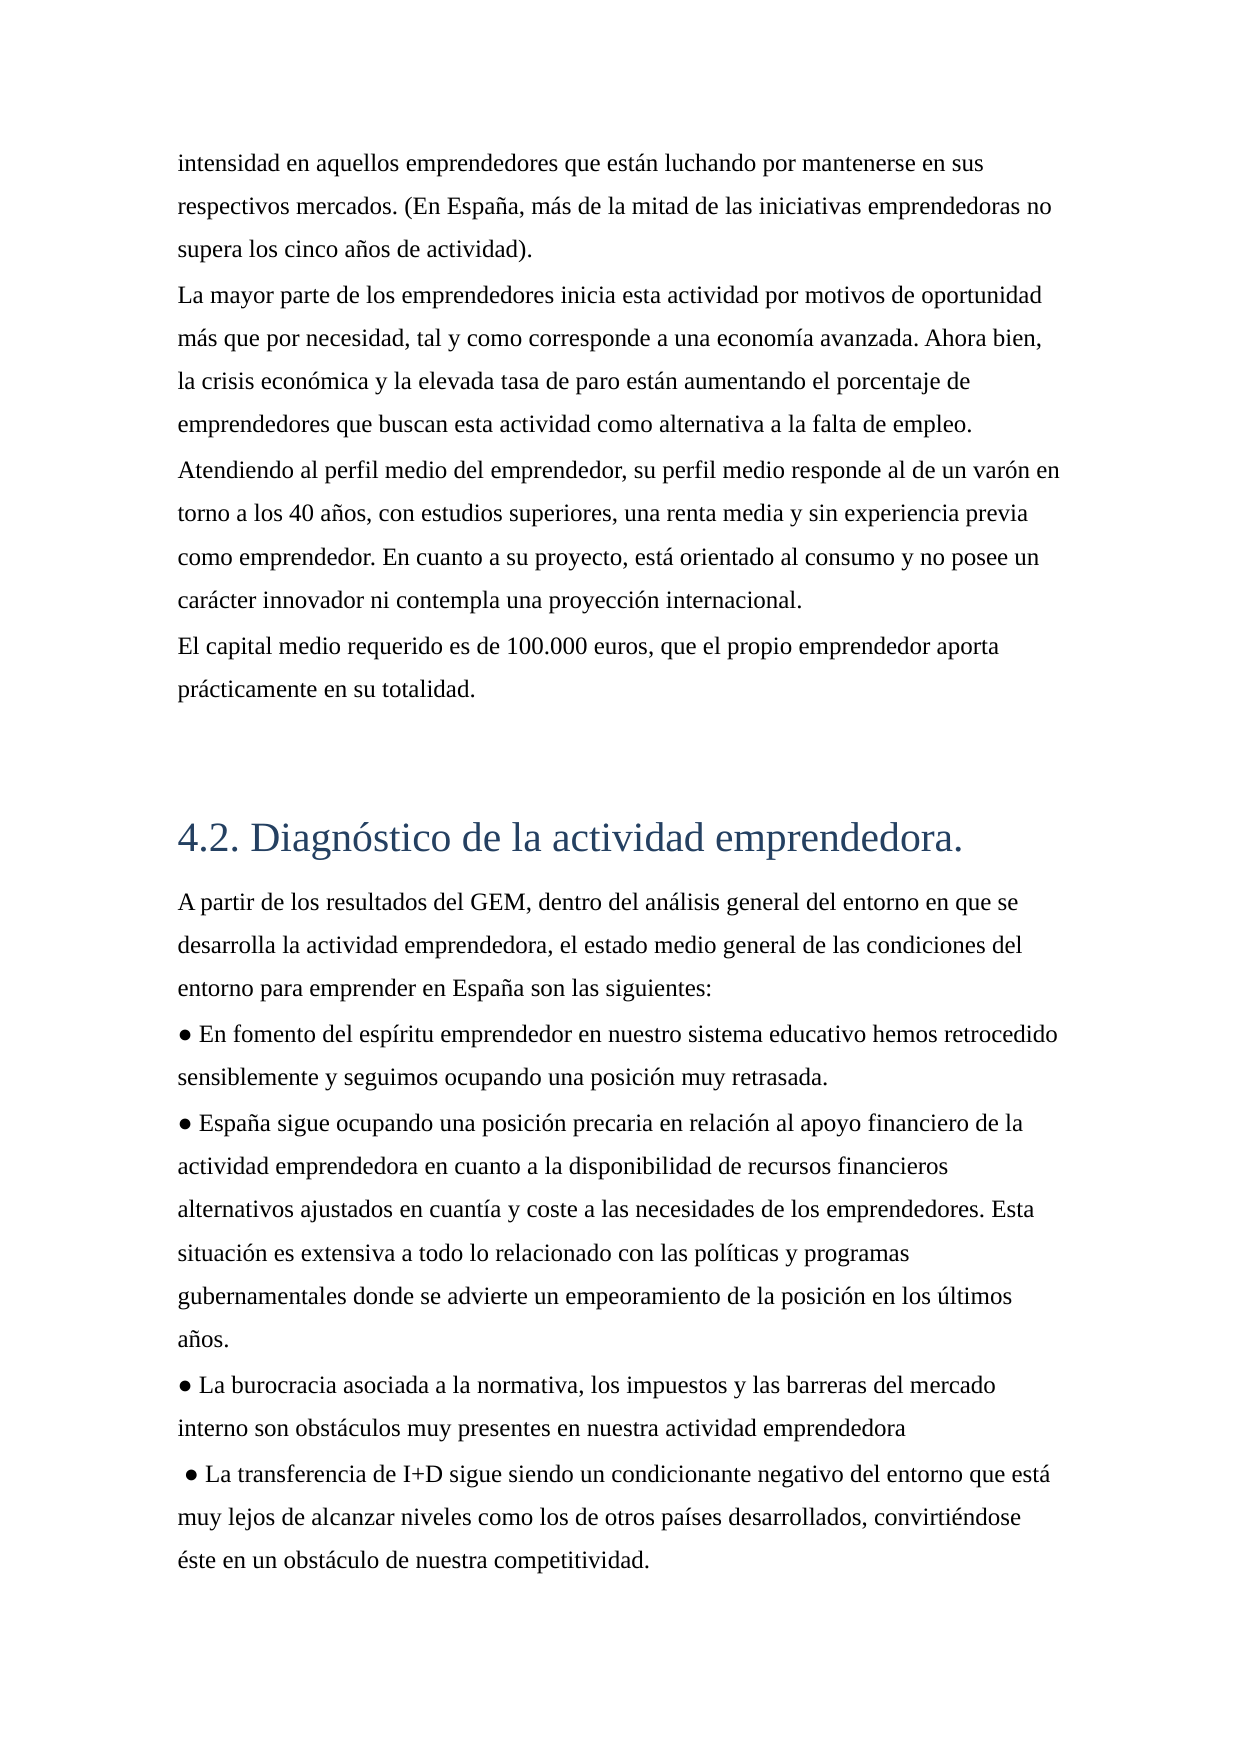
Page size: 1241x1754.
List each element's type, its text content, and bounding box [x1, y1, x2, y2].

text intensidad en aquellos emprendedores que están luchando por mantenerse en sus respectivos mercados. (En España, más de la mitad de las iniciativas emprendedoras no supera los cinco años de actividad). [177, 148, 1063, 263]
text ● La burocracia asociada a la normativa, los impuestos y las barreras del mercado interno son obstáculos muy presentes en nuestra actividad emprendedora [177, 1370, 1063, 1442]
text ● En fomento del espíritu emprendedor en nuestro sistema educativo hemos retrocedido sensiblemente y seguimos ocupando una posición muy retrasada. [177, 1019, 1063, 1091]
text Atendiendo al perfil medio del emprendedor, su perfil medio responde al de un varón en torno a los 40 años, con estudios superiores, una renta media y sin experiencia previa como emprendedor. En cuanto a su proyecto, está orientado al consumo y no posee un carácter innovador ni contempla una proyección internacional. [177, 455, 1063, 613]
text 4.2. Diagnóstico de la actividad emprendedora. [177, 812, 1063, 860]
text El capital medio requerido es de 100.000 euros, que el propio emprendedor aporta prácticamente en su totalidad. [177, 631, 1063, 703]
text ● España sigue ocupando una posición precaria en relación al apoyo financiero de la actividad emprendedora en cuanto a la disponibilidad de recursos financieros alternativos ajustados en cuantía y coste a las necesidades de los emprendedores. Esta situación es extensiva a todo lo relacionado con las políticas y programas gubernamentales donde se advierte un empeoramiento de la posición en los últimos años. [177, 1108, 1063, 1353]
text A partir de los resultados del GEM, dentro del análisis general del entorno en que se desarrolla la actividad emprendedora, el estado medio general de las condiciones del entorno para emprender en España son las siguientes: [177, 887, 1063, 1002]
text ● La transferencia de I+D sigue siendo un condicionante negativo del entorno que está muy lejos de alcanzar niveles como los de otros países desarrollados, convirtiéndose éste en un obstáculo de nuestra competitividad. [177, 1459, 1063, 1574]
text La mayor parte de los emprendedores inicia esta actividad por motivos de oportunidad más que por necesidad, tal y como corresponde a una economía avanzada. Ahora bien, la crisis económica y la elevada tasa de paro están aumentando el porcentaje de emprendedores que buscan esta actividad como alternativa a la falta de empleo. [177, 280, 1063, 438]
